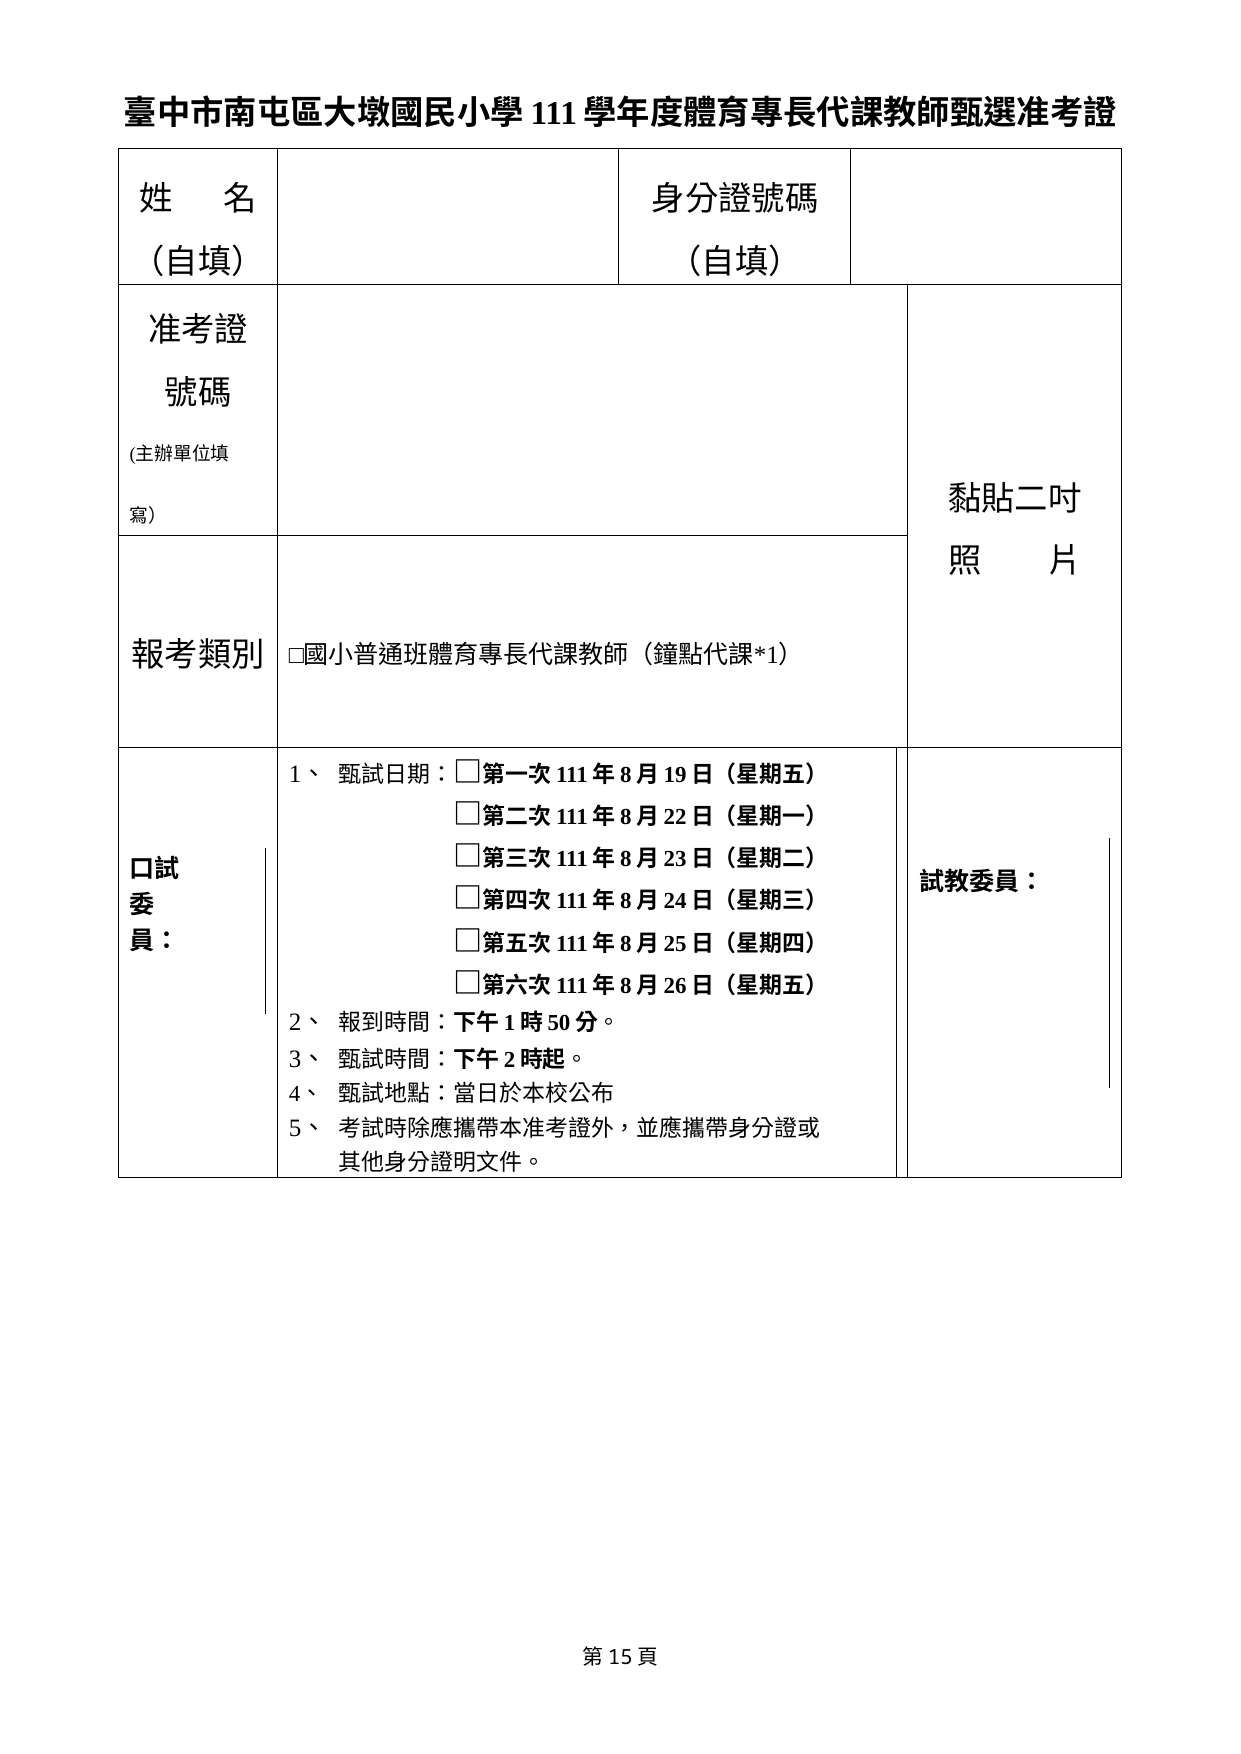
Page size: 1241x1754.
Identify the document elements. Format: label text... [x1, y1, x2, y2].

table_cell □國小普通班體育專長代課教師（鐘點代課*1） [278, 536, 907, 747]
table_header 身分證號碼 （自填） [619, 149, 850, 284]
table_cell 口試委員： [119, 748, 277, 1177]
table_cell 報考類別 [119, 536, 277, 747]
table_header [851, 149, 1121, 284]
table_cell 甄試日期：□第一次111年8月19日（星期五） □第二次111年8月22日（星期一） □第三次111年8月23日（星期二） □第四次111年8月24日（星期三） □第五次111年8月25日（星期四） □第六次111年8月26日（星期五） 報到時間：下午1時50分。 甄試時間：下午2時起。 甄試地點：當日於本校公布 考試時除應攜帶本准考證外，並應攜帶身分證或其他身分證明文件。 [278, 748, 896, 1177]
table_cell 試教委員： [908, 748, 1121, 1177]
text 臺中市南屯區大墩國民小學111學年度體育專長代課教師甄選准考證 [118, 68, 1122, 131]
table_cell 黏貼二吋 照 片 [908, 285, 1121, 747]
table_header 姓 名 （自填） [119, 149, 277, 284]
table_cell 准考證 號碼 (主辦單位填寫） [119, 285, 277, 535]
table_header [278, 149, 618, 284]
table_cell [897, 748, 907, 1177]
table_cell [278, 285, 907, 535]
